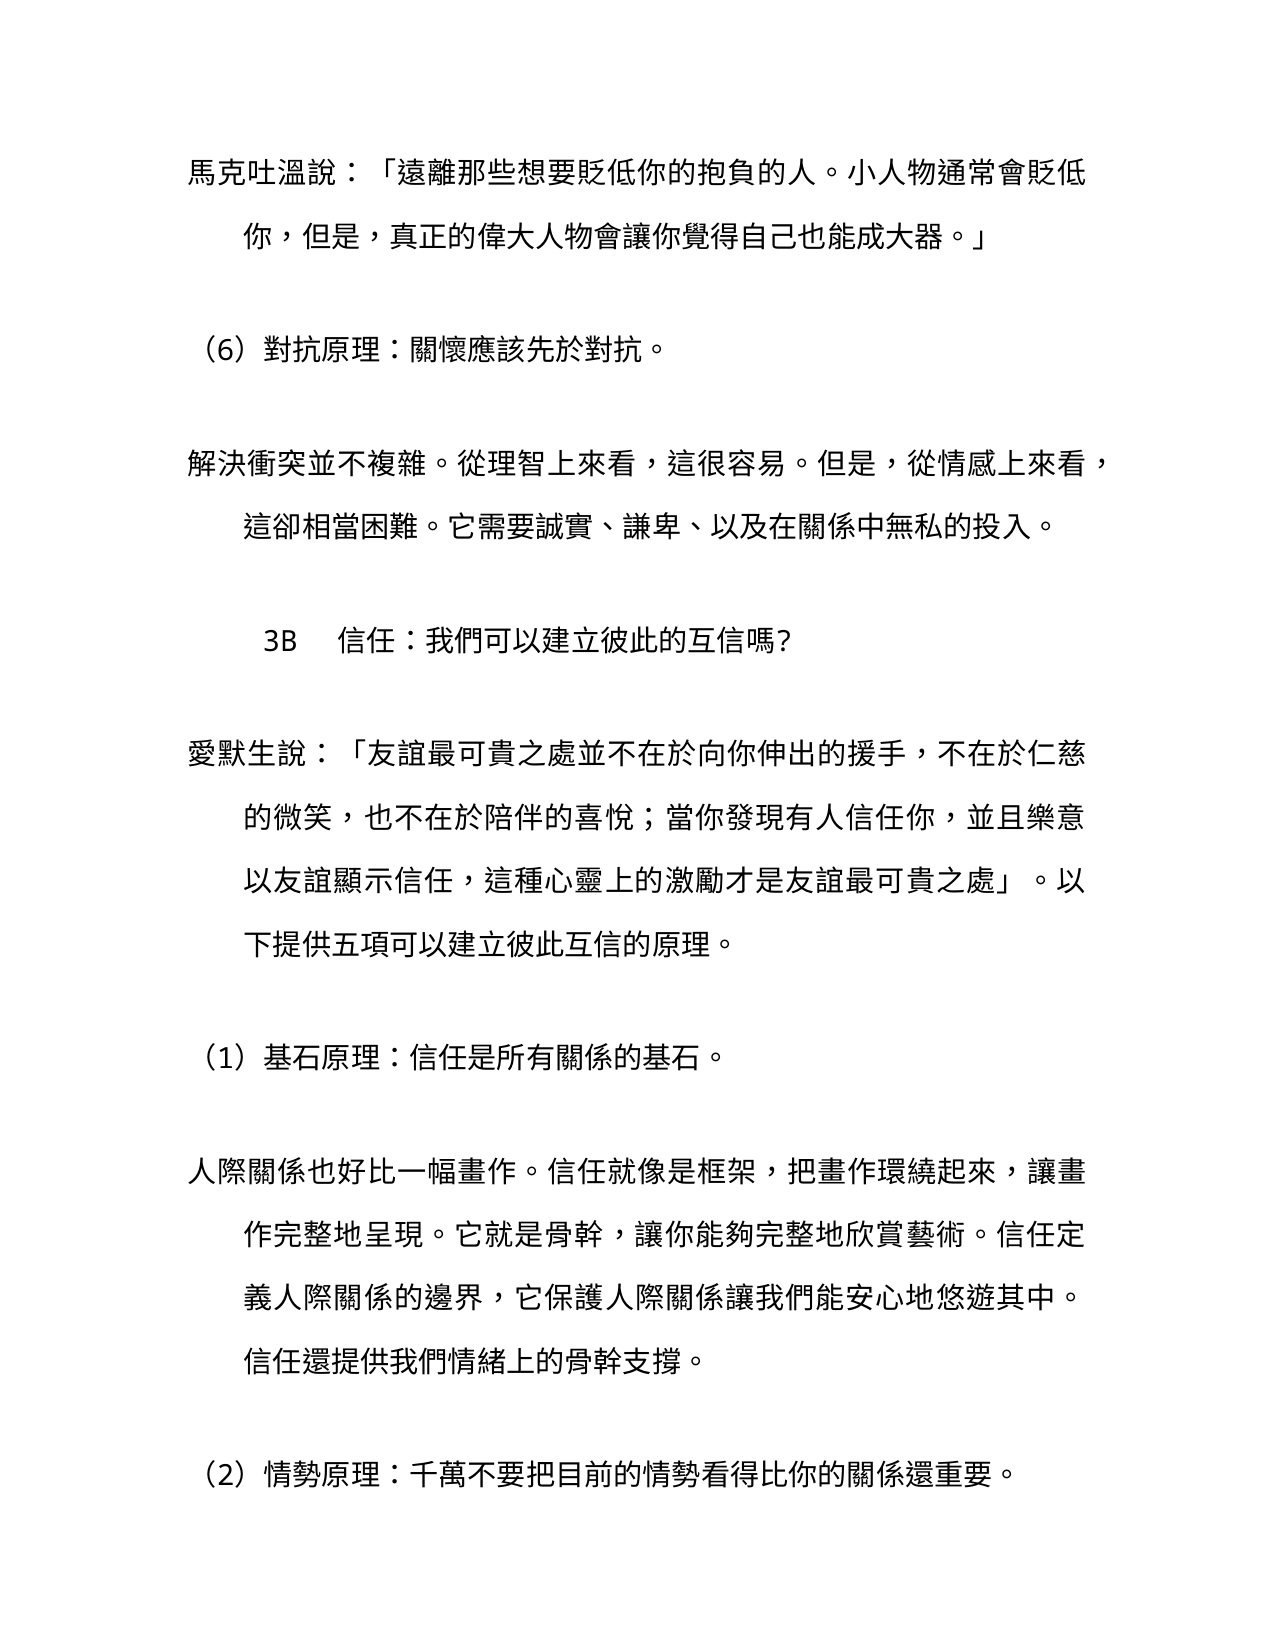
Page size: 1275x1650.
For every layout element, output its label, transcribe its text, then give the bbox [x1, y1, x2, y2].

text 人際關係也好比一幅畫作。信任就像是框架，把畫作環繞起來，讓畫作完整地呈現。它就是骨幹，讓你能夠完整地欣賞藝術。信任定義人際關係的邊界，它保護人際關係讓我們能安心地悠遊其中。信任還提供我們情緒上的骨幹支撐。 [187, 1148, 1087, 1381]
text 解決衝突並不複雜。從理智上來看，這很容易。但是，從情感上來看，這卻相當困難。它需要誠實、謙卑、以及在關係中無私的投入。 [187, 440, 1087, 546]
text （1）基石原理：信任是所有關係的基石。 [187, 1034, 1087, 1077]
text （2）情勢原理：千萬不要把目前的情勢看得比你的關係還重要。 [187, 1452, 1087, 1494]
text （6）對抗原理：關懷應該先於對抗。 [187, 327, 1087, 369]
text 愛默生說：「友誼最可貴之處並不在於向你伸出的援手，不在於仁慈的微笑，也不在於陪伴的喜悅；當你發現有人信任你，並且樂意以友誼顯示信任，這種心靈上的激勵才是友誼最可貴之處」。以下提供五項可以建立彼此互信的原理。 [187, 731, 1087, 963]
list 信任：我們可以建立彼此的互信嗎? [262, 617, 1087, 660]
text 馬克吐溫說：「遠離那些想要貶低你的抱負的人。小人物通常會貶低你，但是，真正的偉大人物會讓你覺得自己也能成大器。」 [187, 150, 1087, 256]
